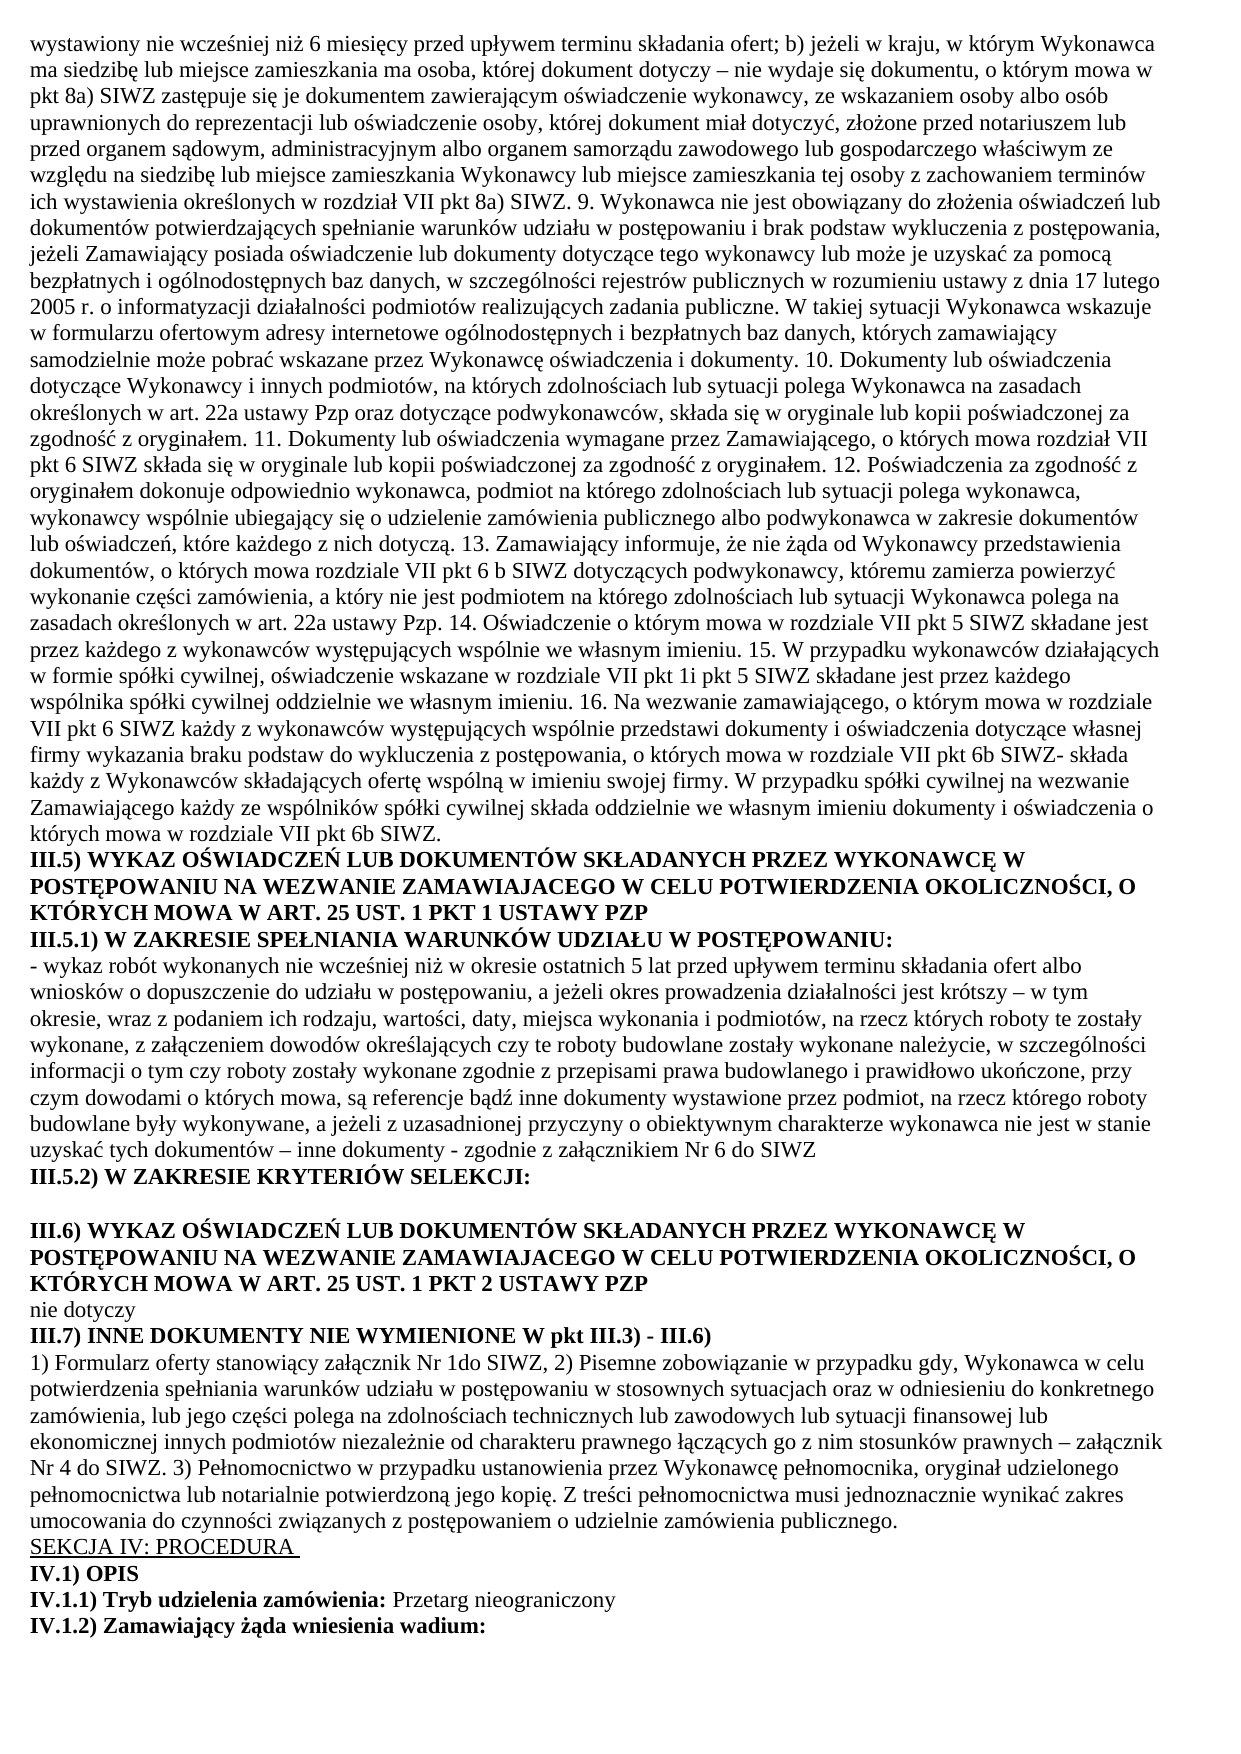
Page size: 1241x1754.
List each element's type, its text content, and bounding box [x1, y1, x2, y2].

text III.5.1) W ZAKRESIE SPEŁNIANIA WARUNKÓW UDZIAŁU W POSTĘPOWANIU: - wykaz robót wykonanych nie wcześniej niż w okresie ostatnich 5 lat przed upływem terminu składania ofert albo wniosków o dopuszczenie do udziału w postępowaniu, a jeżeli okres prowadzenia działalności jest krótszy – w tym okresie, wraz z podaniem ich rodzaju, wartości, daty, miejsca wykonania i podmiotów, na rzecz których roboty te zostały wykonane, z załączeniem dowodów określających czy te roboty budowlane zostały wykonane należycie, w szczególności informacji o tym czy roboty zostały wykonane zgodnie z przepisami prawa budowlanego i prawidłowo ukończone, przy czym dowodami o których mowa, są referencje bądź inne dokumenty wystawione przez podmiot, na rzecz którego roboty budowlane były wykonywane, a jeżeli z uzasadnionej przyczyny o obiektywnym charakterze wykonawca nie jest w stanie uzyskać tych dokumentów – inne dokumenty - zgodnie z załącznikiem Nr 6 do SIWZ III.5.2) W ZAKRESIE KRYTERIÓW SELEKCJI: [29, 926, 1167, 1217]
text IV.1) OPIS IV.1.1) Tryb udzielenia zamówienia: Przetarg nieograniczony IV.1.2) Zamawiający żąda wniesienia wadium: [29, 1560, 1167, 1639]
text III.6) WYKAZ OŚWIADCZEŃ LUB DOKUMENTÓW SKŁADANYCH PRZEZ WYKONAWCĘ W POSTĘPOWANIU NA WEZWANIE ZAMAWIAJACEGO W CELU POTWIERDZENIA OKOLICZNOŚCI, O KTÓRYCH MOWA W ART. 25 UST. 1 PKT 2 USTAWY PZP [29, 1217, 1167, 1296]
text nie dotyczy [29, 1296, 1167, 1323]
text SEKCJA IV: PROCEDURA [29, 1533, 1167, 1560]
text III.7) INNE DOKUMENTY NIE WYMIENIONE W pkt III.3) - III.6) [29, 1323, 1167, 1349]
text 1) Formularz oferty stanowiący załącznik Nr 1do SIWZ, 2) Pisemne zobowiązanie w przypadku gdy, Wykonawca w celu potwierdzenia spełniania warunków udziału w postępowaniu w stosownych sytuacjach oraz w odniesieniu do konkretnego zamówienia, lub jego części polega na zdolnościach technicznych lub zawodowych lub sytuacji finansowej lub ekonomicznej innych podmiotów niezależnie od charakteru prawnego łączących go z nim stosunków prawnych – załącznik Nr 4 do SIWZ. 3) Pełnomocnictwo w przypadku ustanowienia przez Wykonawcę pełnomocnika, oryginał udzielonego pełnomocnictwa lub notarialnie potwierdzoną jego kopię. Z treści pełnomocnictwa musi jednoznacznie wynikać zakres umocowania do czynności związanych z postępowaniem o udzielnie zamówienia publicznego. [29, 1349, 1167, 1533]
text - wystawiony nie wcześniej niż 6 miesięcy przed upływem terminu składania ofert; b) jeżeli w kraju, w którym Wykonawca ma siedzibę lub miejsce zamieszkania ma osoba, której dokument dotyczy – nie wydaje się dokumentu, o którym mowa w pkt 8a) SIWZ zastępuje się je dokumentem zawierającym oświadczenie wykonawcy, ze wskazaniem osoby albo osób uprawnionych do reprezentacji lub oświadczenie osoby, której dokument miał dotyczyć, złożone przed notariuszem lub przed organem sądowym, administracyjnym albo organem samorządu zawodowego lub gospodarczego właściwym ze względu na siedzibę lub miejsce zamieszkania Wykonawcy lub miejsce zamieszkania tej osoby z zachowaniem terminów ich wystawienia określonych w rozdział VII pkt 8a) SIWZ. 9. Wykonawca nie jest obowiązany do złożenia oświadczeń lub dokumentów potwierdzających spełnianie warunków udziału w postępowaniu i brak podstaw wykluczenia z postępowania, jeżeli Zamawiający posiada oświadczenie lub dokumenty dotyczące tego wykonawcy lub może je uzyskać za pomocą bezpłatnych i ogólnodostępnych baz danych, w szczególności rejestrów publicznych w rozumieniu ustawy z dnia 17 lutego 2005 r. o informatyzacji działalności podmiotów realizujących zadania publiczne. W takiej sytuacji Wykonawca wskazuje w formularzu ofertowym adresy internetowe ogólnodostępnych i bezpłatnych baz danych, których zamawiający samodzielnie może pobrać wskazane przez Wykonawcę oświadczenia i dokumenty. 10. Dokumenty lub oświadczenia dotyczące Wykonawcy i innych podmiotów, na których zdolnościach lub sytuacji polega Wykonawca na zasadach określonych w art. 22a ustawy Pzp oraz dotyczące podwykonawców, składa się w oryginale lub kopii poświadczonej za zgodność z oryginałem. 11. Dokumenty lub oświadczenia wymagane przez Zamawiającego, o których mowa rozdział VII pkt 6 SIWZ składa się w oryginale lub kopii poświadczonej za zgodność z oryginałem. 12. Poświadczenia za zgodność z oryginałem dokonuje odpowiednio wykonawca, podmiot na którego zdolnościach lub sytuacji polega wykonawca, wykonawcy wspólnie ubiegający się o udzielenie zamówienia publicznego albo podwykonawca w zakresie dokumentów lub oświadczeń, które każdego z nich dotyczą. 13. Zamawiający informuje, że nie żąda od Wykonawcy przedstawienia dokumentów, o których mowa rozdziale VII pkt 6 b SIWZ dotyczących podwykonawcy, któremu zamierza powierzyć wykonanie części zamówienia, a który nie jest podmiotem na którego zdolnościach lub sytuacji Wykonawca polega na zasadach określonych w art. 22a ustawy Pzp. 14. Oświadczenie o którym mowa w rozdziale VII pkt 5 SIWZ składane jest przez każdego z wykonawców występujących wspólnie we własnym imieniu. 15. W przypadku wykonawców działających w formie spółki cywilnej, oświadczenie wskazane w rozdziale VII pkt 1i pkt 5 SIWZ składane jest przez każdego wspólnika spółki cywilnej oddzielnie we własnym imieniu. 16. Na wezwanie zamawiającego, o którym mowa w rozdziale VII pkt 6 SIWZ każdy z wykonawców występujących wspólnie przedstawi dokumenty i oświadczenia dotyczące własnej firmy wykazania braku podstaw do wykluczenia z postępowania, o których mowa w rozdziale VII pkt 6b SIWZ- składa każdy z Wykonawców składających ofertę wspólną w imieniu swojej firmy. W przypadku spółki cywilnej na wezwanie Zamawiającego każdy ze wspólników spółki cywilnej składa oddzielnie we własnym imieniu dokumenty i oświadczenia o których mowa w rozdziale VII pkt 6b SIWZ. [29, 29, 1167, 847]
text III.5) WYKAZ OŚWIADCZEŃ LUB DOKUMENTÓW SKŁADANYCH PRZEZ WYKONAWCĘ W POSTĘPOWANIU NA WEZWANIE ZAMAWIAJACEGO W CELU POTWIERDZENIA OKOLICZNOŚCI, O KTÓRYCH MOWA W ART. 25 UST. 1 PKT 1 USTAWY PZP [29, 847, 1167, 926]
